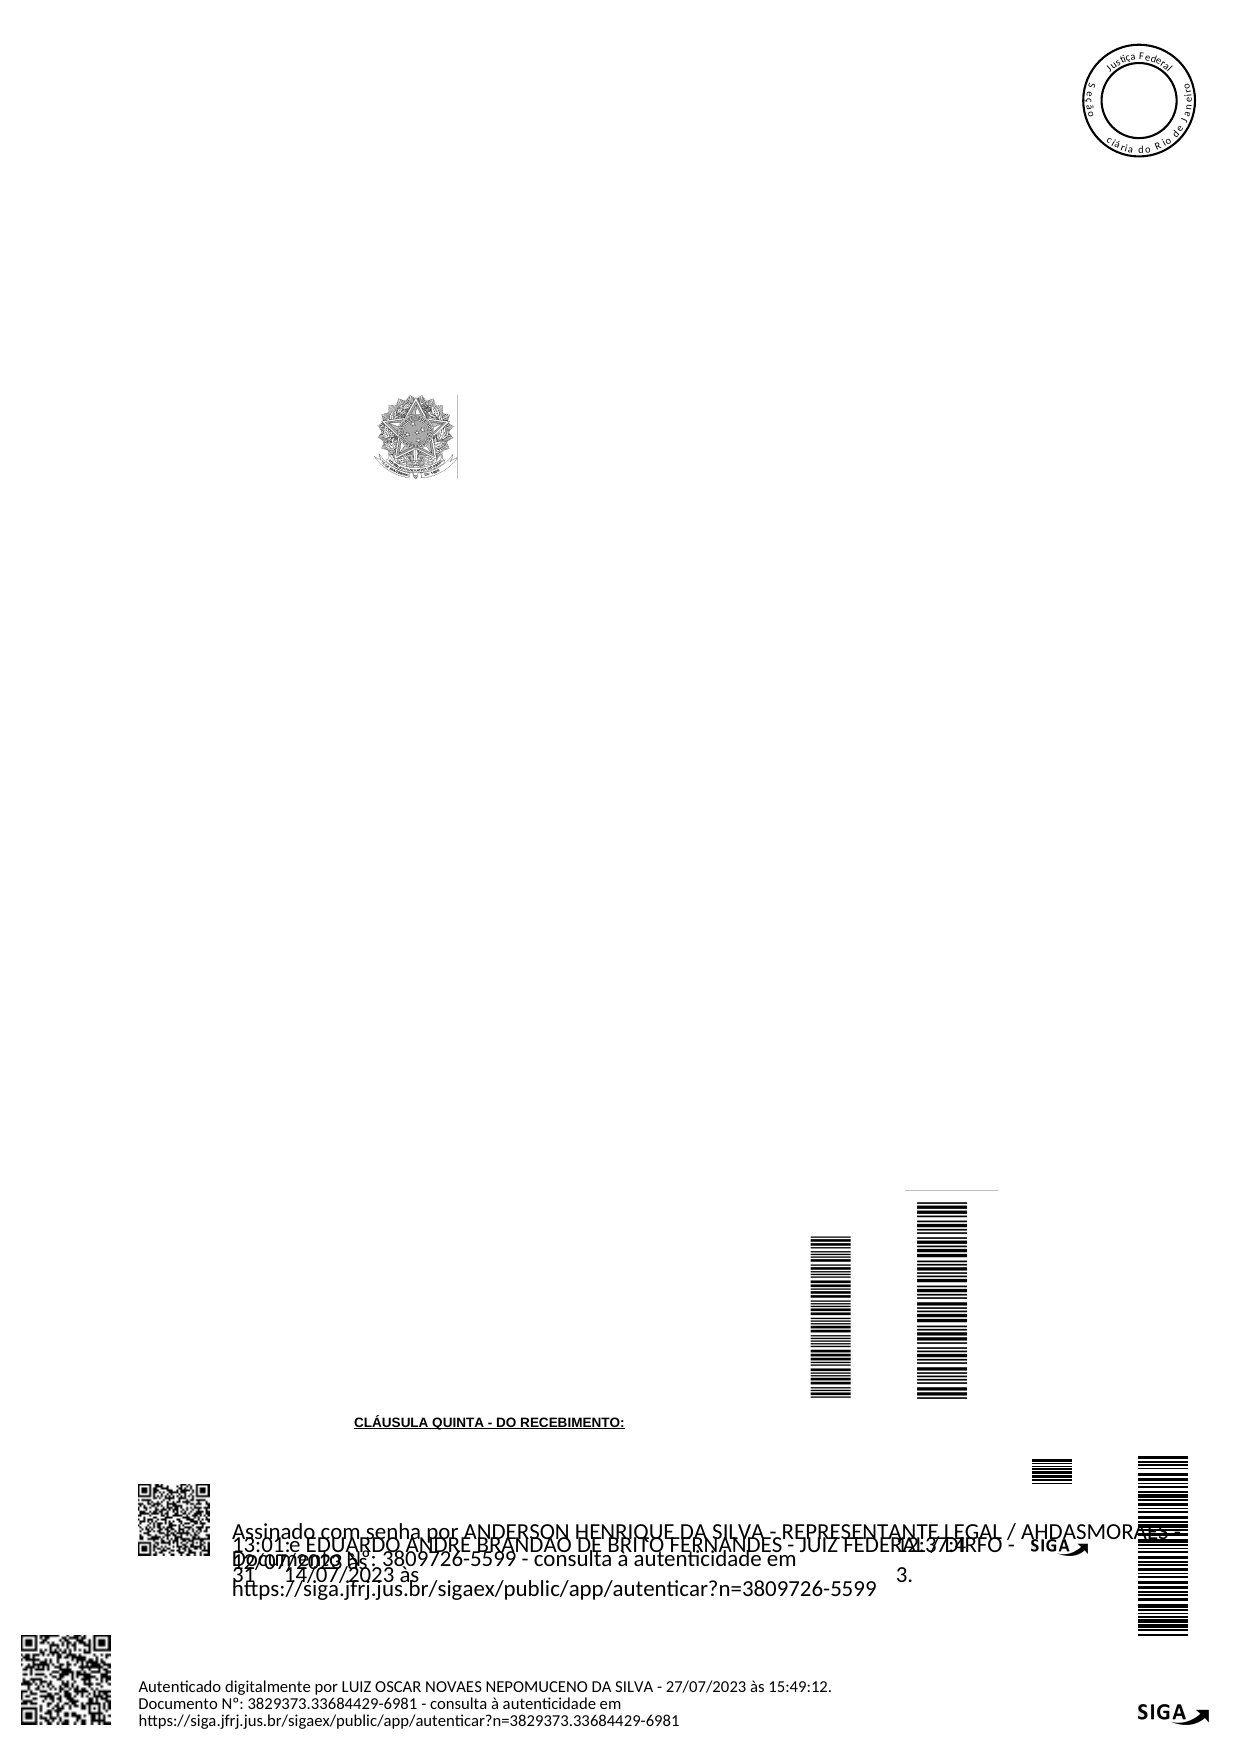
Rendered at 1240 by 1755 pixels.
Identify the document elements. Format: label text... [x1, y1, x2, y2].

text CLÁUSULA QUINTA - DO RECEBIMENTO: [354, 1415, 973, 1430]
